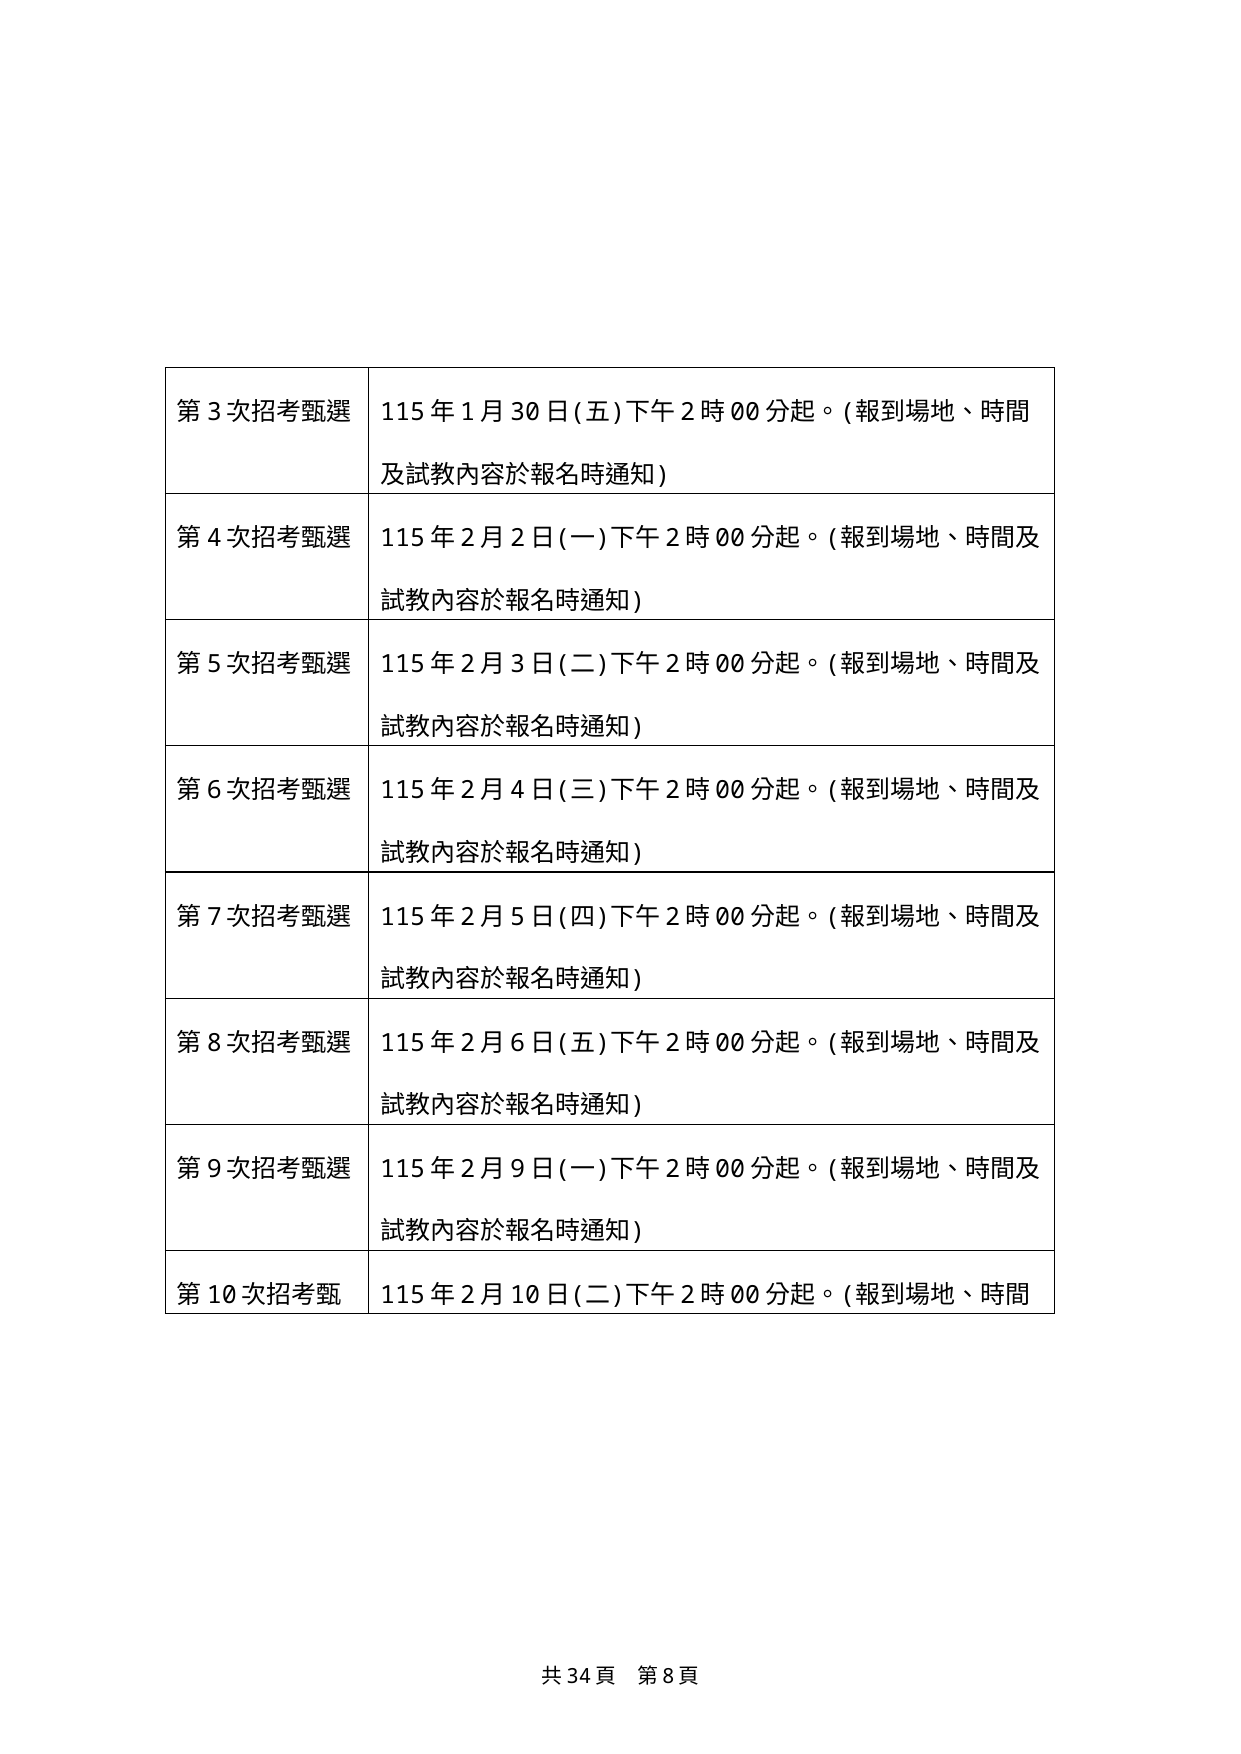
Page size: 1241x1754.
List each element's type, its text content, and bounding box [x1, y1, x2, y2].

table_cell 115年2月9日(一)下午2時00分起。(報到場地、時間及試教內容於報名時通知) [369, 1125, 1054, 1249]
table_cell 第4次招考甄選 [166, 494, 368, 619]
table_cell 第7次招考甄選 [166, 873, 368, 997]
table_cell 115年2月6日(五)下午2時00分起。(報到場地、時間及試教內容於報名時通知) [369, 999, 1054, 1123]
table_cell 115年2月2日(一)下午2時00分起。(報到場地、時間及試教內容於報名時通知) [369, 494, 1054, 619]
table_cell 第9次招考甄選 [166, 1125, 368, 1249]
table_cell 115年1月30日(五)下午2時00分起。(報到場地、時間及試教內容於報名時通知) [369, 368, 1054, 493]
table_cell 115年2月10日(二)下午2時00分起。(報到場地、時間 [369, 1251, 1054, 1313]
table_cell 115年2月3日(二)下午2時00分起。(報到場地、時間及試教內容於報名時通知) [369, 620, 1054, 745]
table_cell 第10次招考甄 [166, 1251, 368, 1313]
table_cell 115年2月4日(三)下午2時00分起。(報到場地、時間及試教內容於報名時通知) [369, 746, 1054, 871]
table_cell 115年2月5日(四)下午2時00分起。(報到場地、時間及試教內容於報名時通知) [369, 873, 1054, 997]
table_cell 第3次招考甄選 [166, 368, 368, 493]
table_cell 第5次招考甄選 [166, 620, 368, 745]
table_cell 第8次招考甄選 [166, 999, 368, 1123]
table_cell 第6次招考甄選 [166, 746, 368, 871]
